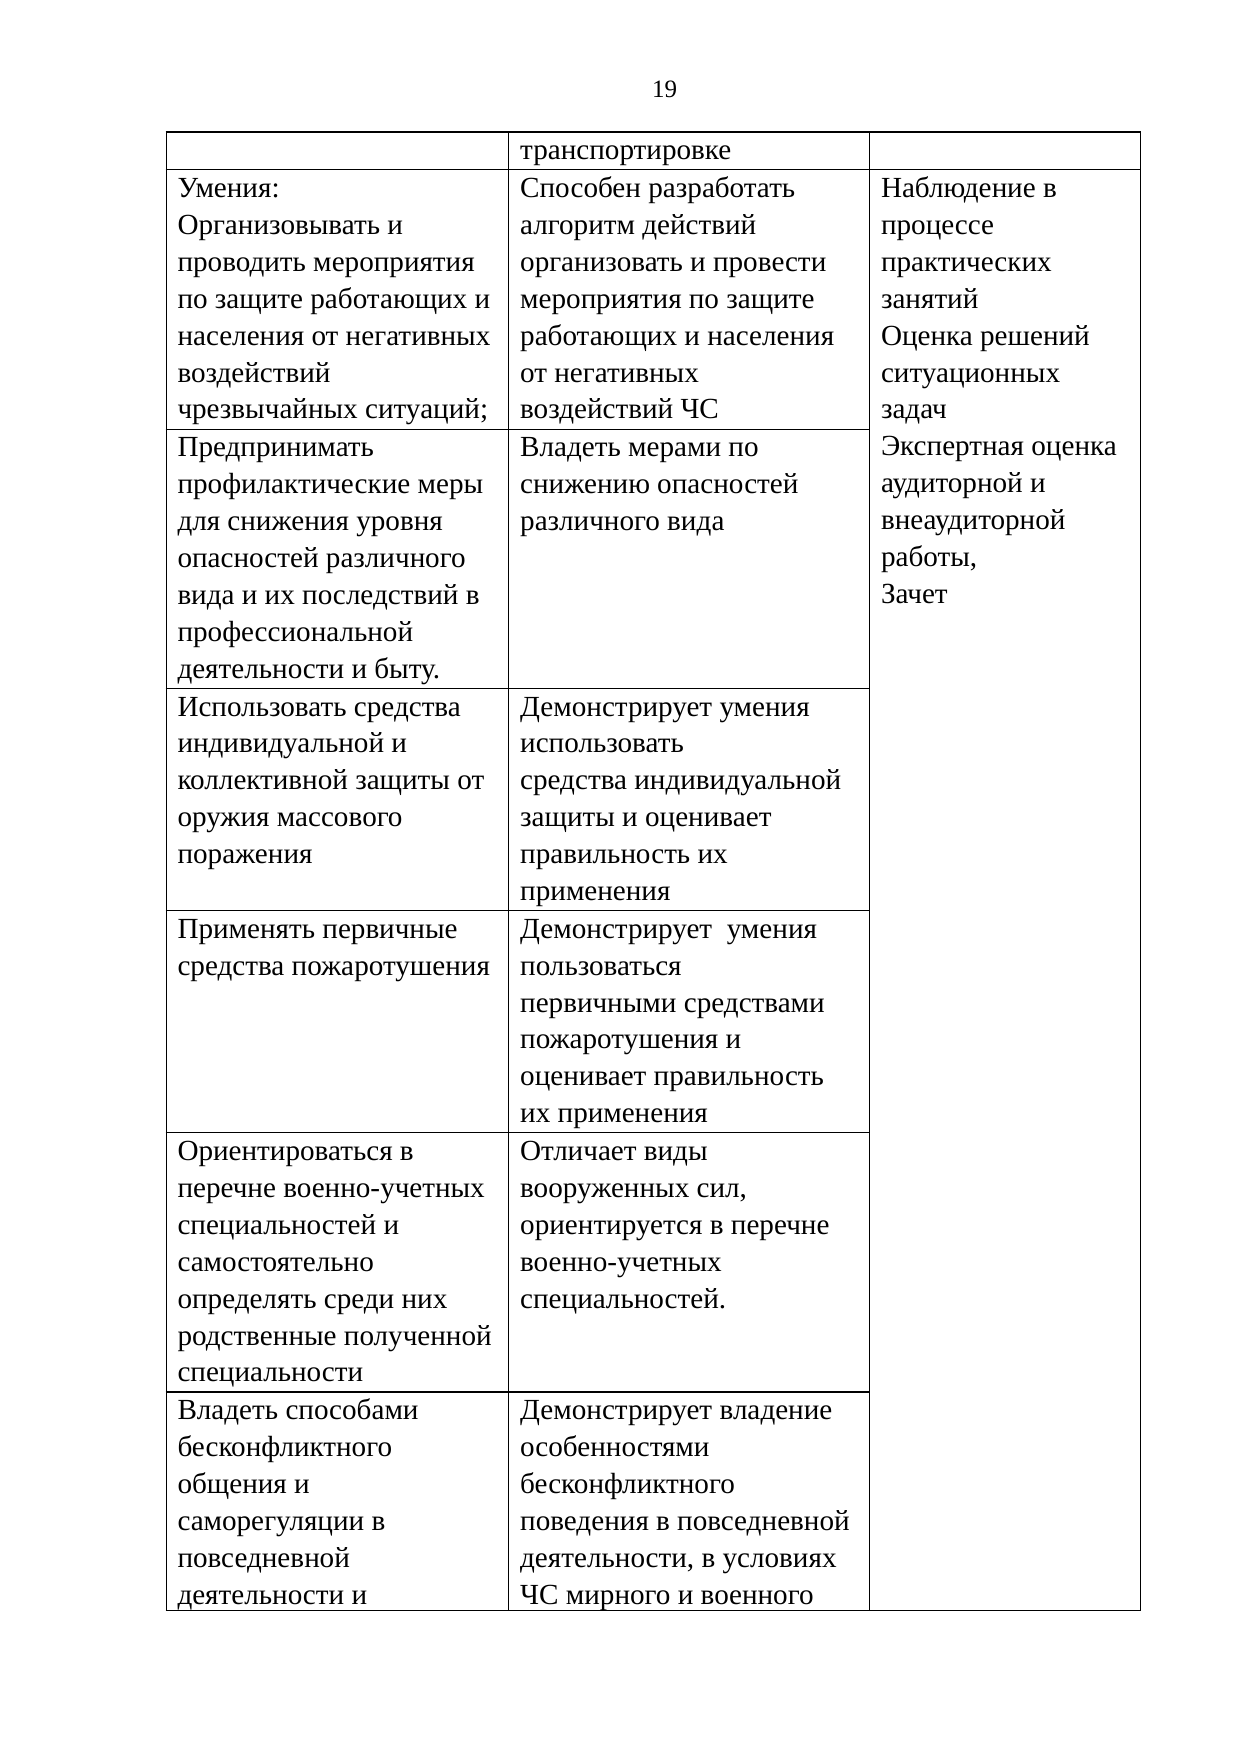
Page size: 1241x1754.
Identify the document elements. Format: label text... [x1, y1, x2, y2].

table_cell Умения: Организовывать и проводить мероприятия по защите работающих и населения от негативных воздействий чрезвычайных ситуаций; [167, 170, 508, 428]
table_cell Отличает виды вооруженных сил, ориентируется в перечне военно-учетных специальностей. [509, 1133, 869, 1391]
table_cell Предпринимать профилактические меры для снижения уровня опасностей различного вида и их последствий в профессиональной деятельности и быту. [167, 430, 508, 688]
table_cell транспортировке [509, 133, 869, 169]
table_cell Владеть способами бесконфликтного общения и саморегуляции в повседневной деятельности и [167, 1393, 508, 1610]
table_cell Ориентироваться в перечне военно-учетных специальностей и самостоятельно определять среди них родственные полученной специальности [167, 1133, 508, 1391]
table_cell Способен разработать алгоритм действий организовать и провести мероприятия по защите работающих и населения от негативных воздействий ЧС [509, 170, 869, 428]
table_cell Наблюдение в процессе практических занятий Оценка решений ситуационных задач Экспертная оценка аудиторной и внеаудиторной работы, Зачет [870, 170, 1140, 1610]
table_cell Демонстрирует умения пользоваться первичными средствами пожаротушения и оценивает правильность их применения [509, 911, 869, 1132]
table_cell [167, 133, 508, 169]
table_cell Демонстрирует владение особенностями бесконфликтного поведения в повседневной деятельности, в условиях ЧС мирного и военного [509, 1393, 869, 1610]
table_cell Демонстрирует умения использовать средства индивидуальной защиты и оценивает правильность их применения [509, 689, 869, 910]
table_cell Использовать средства индивидуальной и коллективной защиты от оружия массового поражения [167, 689, 508, 910]
table_cell Применять первичные средства пожаротушения [167, 911, 508, 1132]
table_cell [870, 133, 1140, 169]
table_cell Владеть мерами по снижению опасностей различного вида [509, 430, 869, 688]
